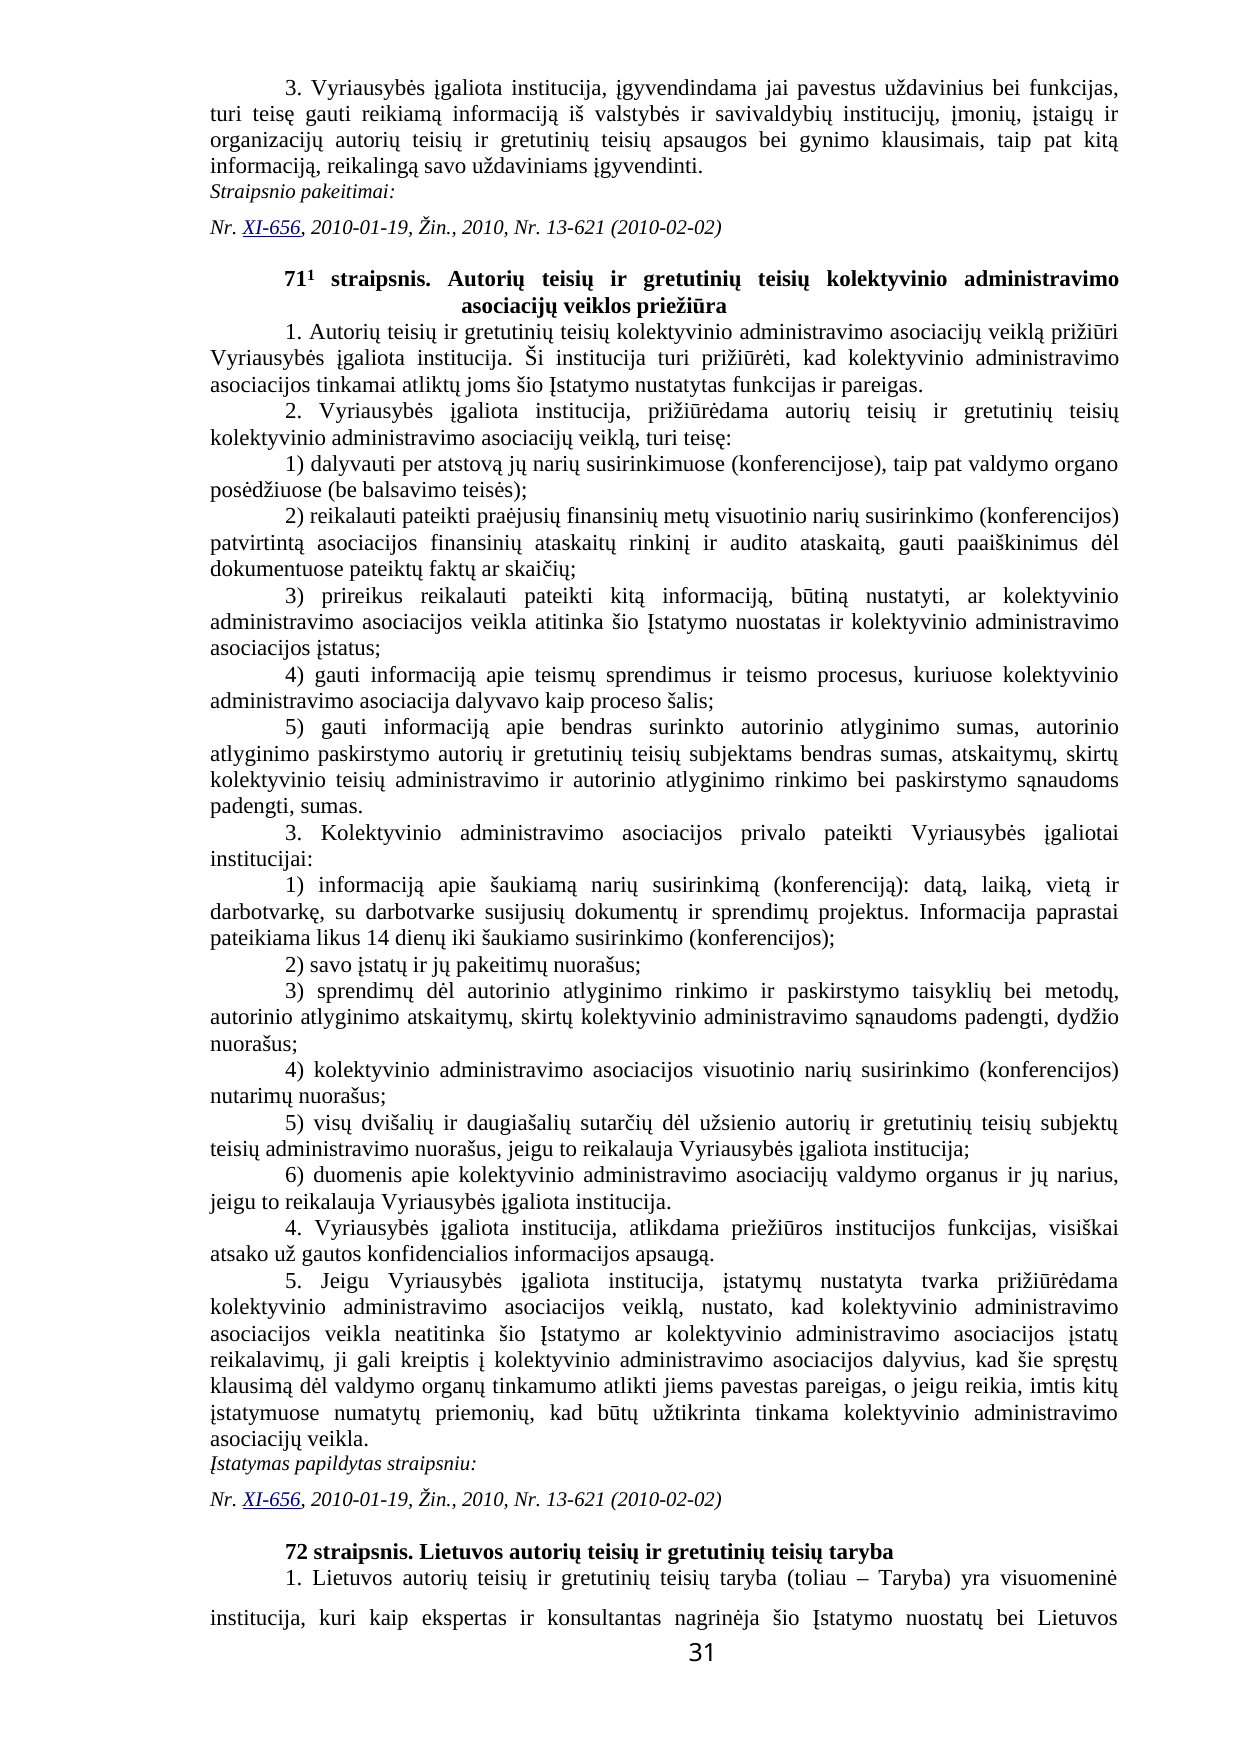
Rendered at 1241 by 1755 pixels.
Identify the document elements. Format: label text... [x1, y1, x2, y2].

text 4) kolektyvinio administravimo asociacijos visuotinio narių susirinkimo (konferencijos) nutarimų nuorašus; [210, 1056, 1120, 1109]
text 5. Jeigu Vyriausybės įgaliota institucija, įstatymų nustatyta tvarka prižiūrėdama kolektyvinio administravimo asociacijos veiklą, nustato, kad kolektyvinio administravimo asociacijos veikla neatitinka šio Įstatymo ar kolektyvinio administravimo asociacijos įstatų reikalavimų, ji gali kreiptis į kolektyvinio administravimo asociacijos dalyvius, kad šie spręstų klausimą dėl valdymo organų tinkamumo atlikti jiems pavestas pareigas, o jeigu reikia, imtis kitų įstatymuose numatytų priemonių, kad būtų užtikrinta tinkama kolektyvinio administravimo asociacijų veikla. [210, 1267, 1119, 1451]
text 2) reikalauti pateikti praėjusių finansinių metų visuotinio narių susirinkimo (konferencijos) patvirtintą asociacijos finansinių ataskaitų rinkinį ir audito ataskaitą, gauti paaiškinimus dėl dokumentuose pateiktų faktų ar skaičių; [210, 503, 1120, 582]
text 3) sprendimų dėl autorinio atlyginimo rinkimo ir paskirstymo taisyklių bei metodų, autorinio atlyginimo atskaitymų, skirtų kolektyvinio administravimo sąnaudoms padengti, dydžio nuorašus; [210, 977, 1120, 1056]
text 3. Kolektyvinio administravimo asociacijos privalo pateikti Vyriausybės įgaliotai institucijai: [210, 819, 1120, 872]
text 1) informaciją apie šaukiamą narių susirinkimą (konferenciją): datą, laiką, vietą ir darbotvarkę, su darbotvarke susijusių dokumentų ir sprendimų projektus. Informacija paprastai pateikiama likus 14 dienų iki šaukiamo susirinkimo (konferencijos); [210, 872, 1120, 951]
text 1. Autorių teisių ir gretutinių teisių kolektyvinio administravimo asociacijų veiklą prižiūri Vyriausybės įgaliota institucija. Ši institucija turi prižiūrėti, kad kolektyvinio administravimo asociacijos tinkamai atliktų joms šio Įstatymo nustatytas funkcijas ir pareigas. [210, 318, 1120, 397]
text 6) duomenis apie kolektyvinio administravimo asociacijų valdymo organus ir jų narius, jeigu to reikalauja Vyriausybės įgaliota institucija. [210, 1161, 1120, 1214]
text 2) savo įstatų ir jų pakeitimų nuorašus; [210, 951, 1120, 977]
text 4. Vyriausybės įgaliota institucija, atlikdama priežiūros institucijos funkcijas, visiškai atsako už gautos konfidencialios informacijos apsaugą. [210, 1214, 1120, 1267]
text 4) gauti informaciją apie teismų sprendimus ir teismo procesus, kuriuose kolektyvinio administravimo asociacija dalyvavo kaip proceso šalis; [210, 661, 1120, 713]
text Nr. XI-656, 2010-01-19, Žin., 2010, Nr. 13-621 (2010-02-02) [210, 1487, 1120, 1511]
text 72 straipsnis. Lietuvos autorių teisių ir gretutinių teisių taryba [210, 1538, 1119, 1564]
text 711 straipsnis. Autorių teisių ir gretutinių teisių kolektyvinio administravimo asociacijų veiklos priežiūra [284, 265, 1120, 318]
text 1. Lietuvos autorių teisių ir gretutinių teisių taryba (toliau – Taryba) yra visuomeninė institucija, kuri kaip ekspertas ir konsultantas nagrinėja šio Įstatymo nuostatų bei Lietuvos [210, 1564, 1119, 1630]
text 1) dalyvauti per atstovą jų narių susirinkimuose (konferencijose), taip pat valdymo organo posėdžiuose (be balsavimo teisės); [210, 450, 1120, 503]
text Nr. XI-656, 2010-01-19, Žin., 2010, Nr. 13-621 (2010-02-02) [210, 215, 1120, 239]
text 3) prireikus reikalauti pateikti kitą informaciją, būtiną nustatyti, ar kolektyvinio administravimo asociacijos veikla atitinka šio Įstatymo nuostatas ir kolektyvinio administravimo asociacijos įstatus; [210, 582, 1120, 661]
text 3. Vyriausybės įgaliota institucija, įgyvendindama jai pavestus uždavinius bei funkcijas, turi teisę gauti reikiamą informaciją iš valstybės ir savivaldybių institucijų, įmonių, įstaigų ir organizacijų autorių teisių ir gretutinių teisių apsaugos bei gynimo klausimais, taip pat kitą informaciją, reikalingą savo uždaviniams įgyvendinti. [210, 73, 1120, 179]
text 5) visų dvišalių ir daugiašalių sutarčių dėl užsienio autorių ir gretutinių teisių subjektų teisių administravimo nuorašus, jeigu to reikalauja Vyriausybės įgaliota institucija; [210, 1109, 1120, 1161]
text 5) gauti informaciją apie bendras surinkto autorinio atlyginimo sumas, autorinio atlyginimo paskirstymo autorių ir gretutinių teisių subjektams bendras sumas, atskaitymų, skirtų kolektyvinio teisių administravimo ir autorinio atlyginimo rinkimo bei paskirstymo sąnaudoms padengti, sumas. [210, 713, 1120, 819]
text 2. Vyriausybės įgaliota institucija, prižiūrėdama autorių teisių ir gretutinių teisių kolektyvinio administravimo asociacijų veiklą, turi teisę: [210, 397, 1120, 450]
text Straipsnio pakeitimai: [210, 179, 1119, 203]
text Įstatymas papildytas straipsniu: [210, 1451, 1119, 1475]
